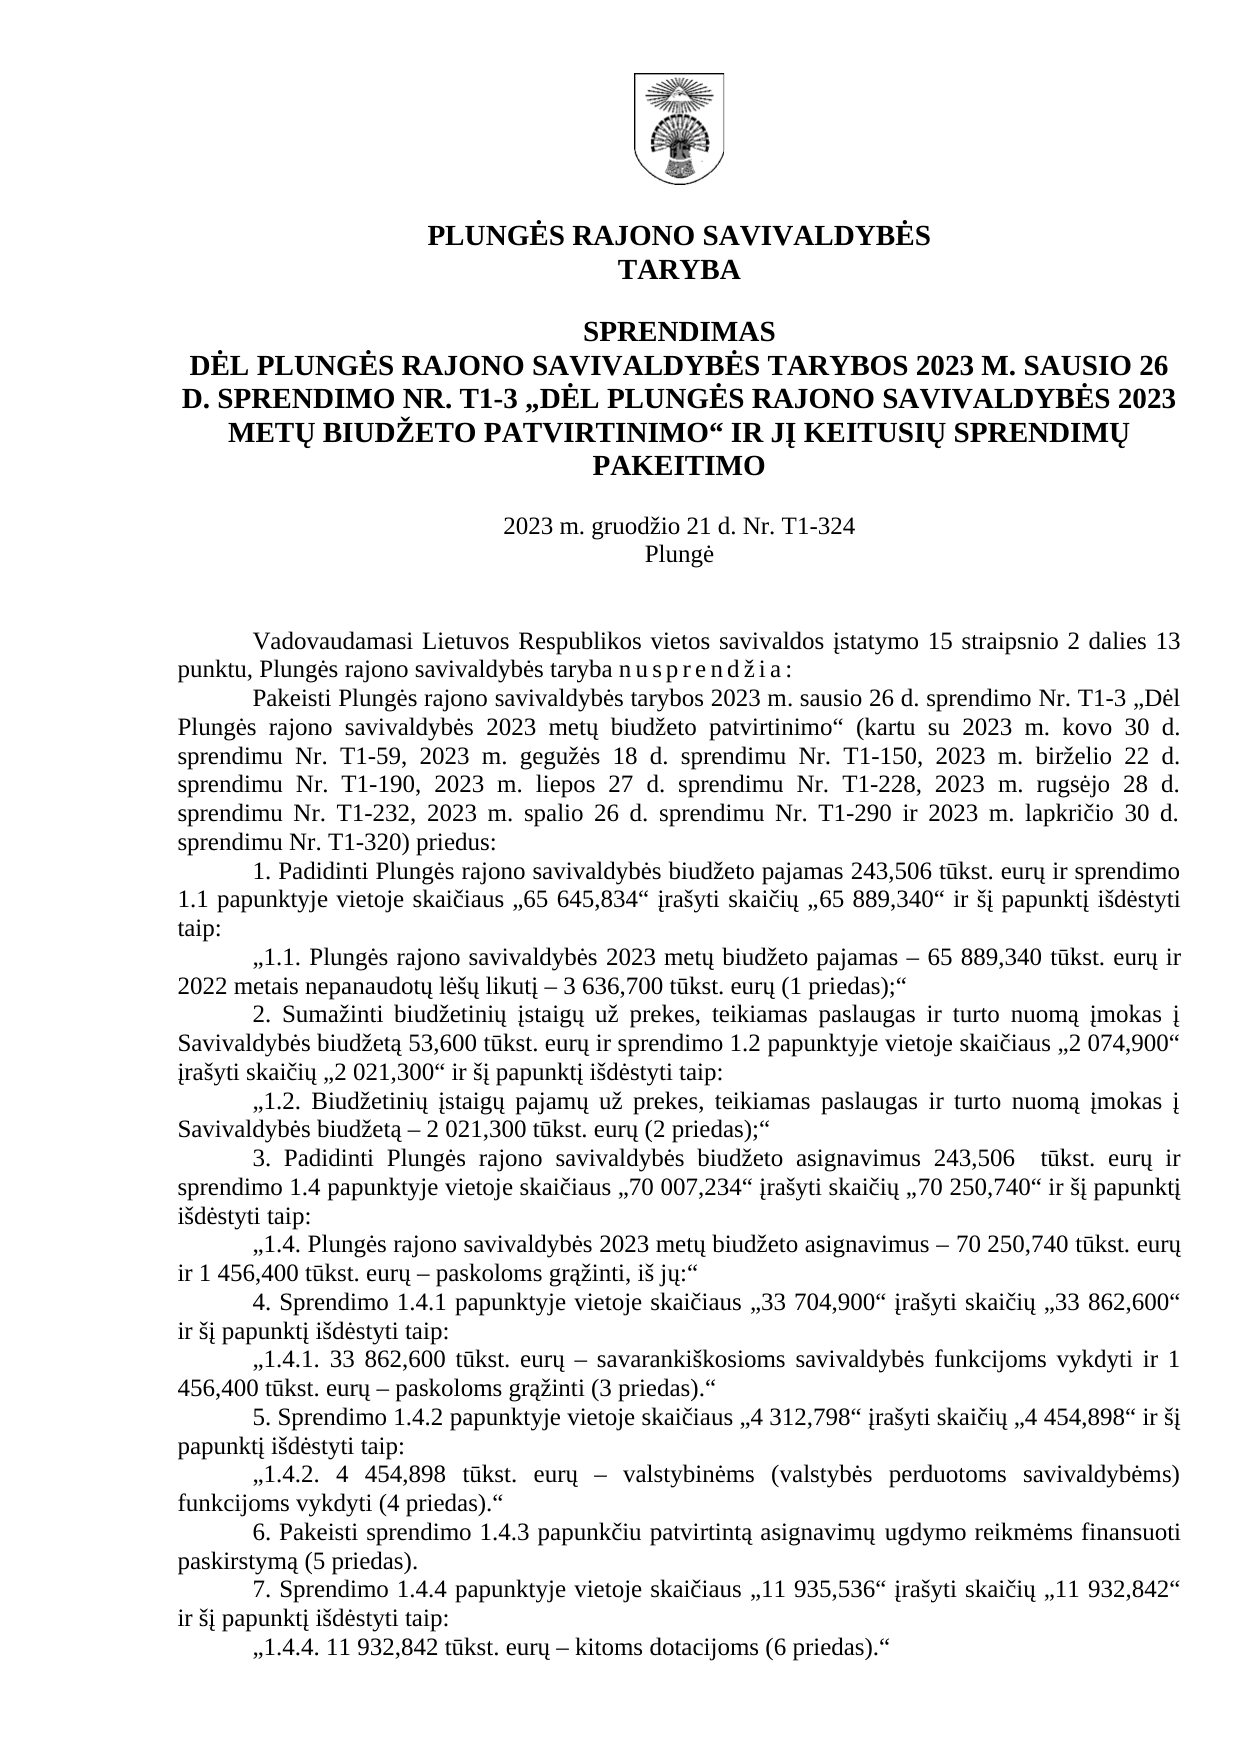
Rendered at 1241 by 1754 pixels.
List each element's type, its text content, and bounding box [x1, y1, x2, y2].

text Plungė [177, 539, 1181, 568]
text 2. Sumažinti biudžetinių įstaigų už prekes, teikiamas paslaugas ir turto nuomą įmokas į Savivaldybės biudžetą 53,600 tūkst. eurų ir sprendimo 1.2 papunktyje vietoje skaičiaus „2 074,900“ įrašyti skaičių „2 021,300“ ir šį papunktį išdėstyti taip: [177, 999, 1181, 1086]
text PLUNGĖS RAJONO SAVIVALDYBĖS [177, 218, 1181, 252]
text 6. Pakeisti sprendimo 1.4.3 papunkčiu patvirtintą asignavimų ugdymo reikmėms finansuoti paskirstymą (5 priedas). [177, 1517, 1181, 1574]
text „1.1. Plungės rajono savivaldybės 2023 metų biudžeto pajamas – 65 889,340 tūkst. eurų ir 2022 metais nepanaudotų lėšų likutį – 3 636,700 tūkst. eurų (1 priedas);“ [177, 942, 1181, 999]
text 7. Sprendimo 1.4.4 papunktyje vietoje skaičiaus „11 935,536“ įrašyti skaičių „11 932,842“ ir šį papunktį išdėstyti taip: [177, 1574, 1181, 1632]
text 5. Sprendimo 1.4.2 papunktyje vietoje skaičiaus „4 312,798“ įrašyti skaičių „4 454,898“ ir šį papunktį išdėstyti taip: [177, 1402, 1181, 1459]
text 3. Padidinti Plungės rajono savivaldybės biudžeto asignavimus 243,506 tūkst. eurų ir sprendimo 1.4 papunktyje vietoje skaičiaus „70 007,234“ įrašyti skaičių „70 250,740“ ir šį papunktį išdėstyti taip: [177, 1143, 1181, 1229]
text 4. Sprendimo 1.4.1 papunktyje vietoje skaičiaus „33 704,900“ įrašyti skaičių „33 862,600“ ir šį papunktį išdėstyti taip: [177, 1287, 1181, 1344]
text Vadovaudamasi Lietuvos Respublikos vietos savivaldos įstatymo 15 straipsnio 2 dalies 13 punktu, Plungės rajono savivaldybės taryba nusprendžia: [177, 626, 1181, 683]
text TARYBA [177, 252, 1181, 286]
text DĖL PLUNGĖS RAJONO SAVIVALDYBĖS TARYBOS 2023 M. SAUSIO 26 D. SPRENDIMO NR. T1-3 „DĖL PLUNGĖS RAJONO SAVIVALDYBĖS 2023 METŲ BIUDŽETO PATVIRTINIMO“ IR JĮ KEITUSIŲ SPRENDIMŲ PAKEITIMO [177, 348, 1181, 482]
text „1.4.1. 33 862,600 tūkst. eurų – savarankiškosioms savivaldybės funkcijoms vykdyti ir 1 456,400 tūkst. eurų – paskoloms grąžinti (3 priedas).“ [177, 1344, 1181, 1402]
text „1.4. Plungės rajono savivaldybės 2023 metų biudžeto asignavimus – 70 250,740 tūkst. eurų ir 1 456,400 tūkst. eurų – paskoloms grąžinti, iš jų:“ [177, 1229, 1181, 1287]
text Pakeisti Plungės rajono savivaldybės tarybos 2023 m. sausio 26 d. sprendimo Nr. T1-3 „Dėl Plungės rajono savivaldybės 2023 metų biudžeto patvirtinimo“ (kartu su 2023 m. kovo 30 d. sprendimu Nr. T1-59, 2023 m. gegužės 18 d. sprendimu Nr. T1-150, 2023 m. birželio 22 d. sprendimu Nr. T1-190, 2023 m. liepos 27 d. sprendimu Nr. T1-228, 2023 m. rugsėjo 28 d. sprendimu Nr. T1-232, 2023 m. spalio 26 d. sprendimu Nr. T1-290 ir 2023 m. lapkričio 30 d. sprendimu Nr. T1-320) priedus: [177, 683, 1181, 856]
text „1.2. Biudžetinių įstaigų pajamų už prekes, teikiamas paslaugas ir turto nuomą įmokas į Savivaldybės biudžetą – 2 021,300 tūkst. eurų (2 priedas);“ [177, 1086, 1181, 1143]
text 1. Padidinti Plungės rajono savivaldybės biudžeto pajamas 243,506 tūkst. eurų ir sprendimo 1.1 papunktyje vietoje skaičiaus „65 645,834“ įrašyti skaičių „65 889,340“ ir šį papunktį išdėstyti taip: [177, 856, 1181, 942]
text „1.4.2. 4 454,898 tūkst. eurų – valstybinėms (valstybės perduotoms savivaldybėms) funkcijoms vykdyti (4 priedas).“ [177, 1459, 1181, 1517]
text 2023 m. gruodžio 21 d. Nr. T1-324 [177, 511, 1181, 539]
text SPRENDIMAS [177, 314, 1181, 348]
text „1.4.4. 11 932,842 tūkst. eurų – kitoms dotacijoms (6 priedas).“ [177, 1632, 1181, 1661]
